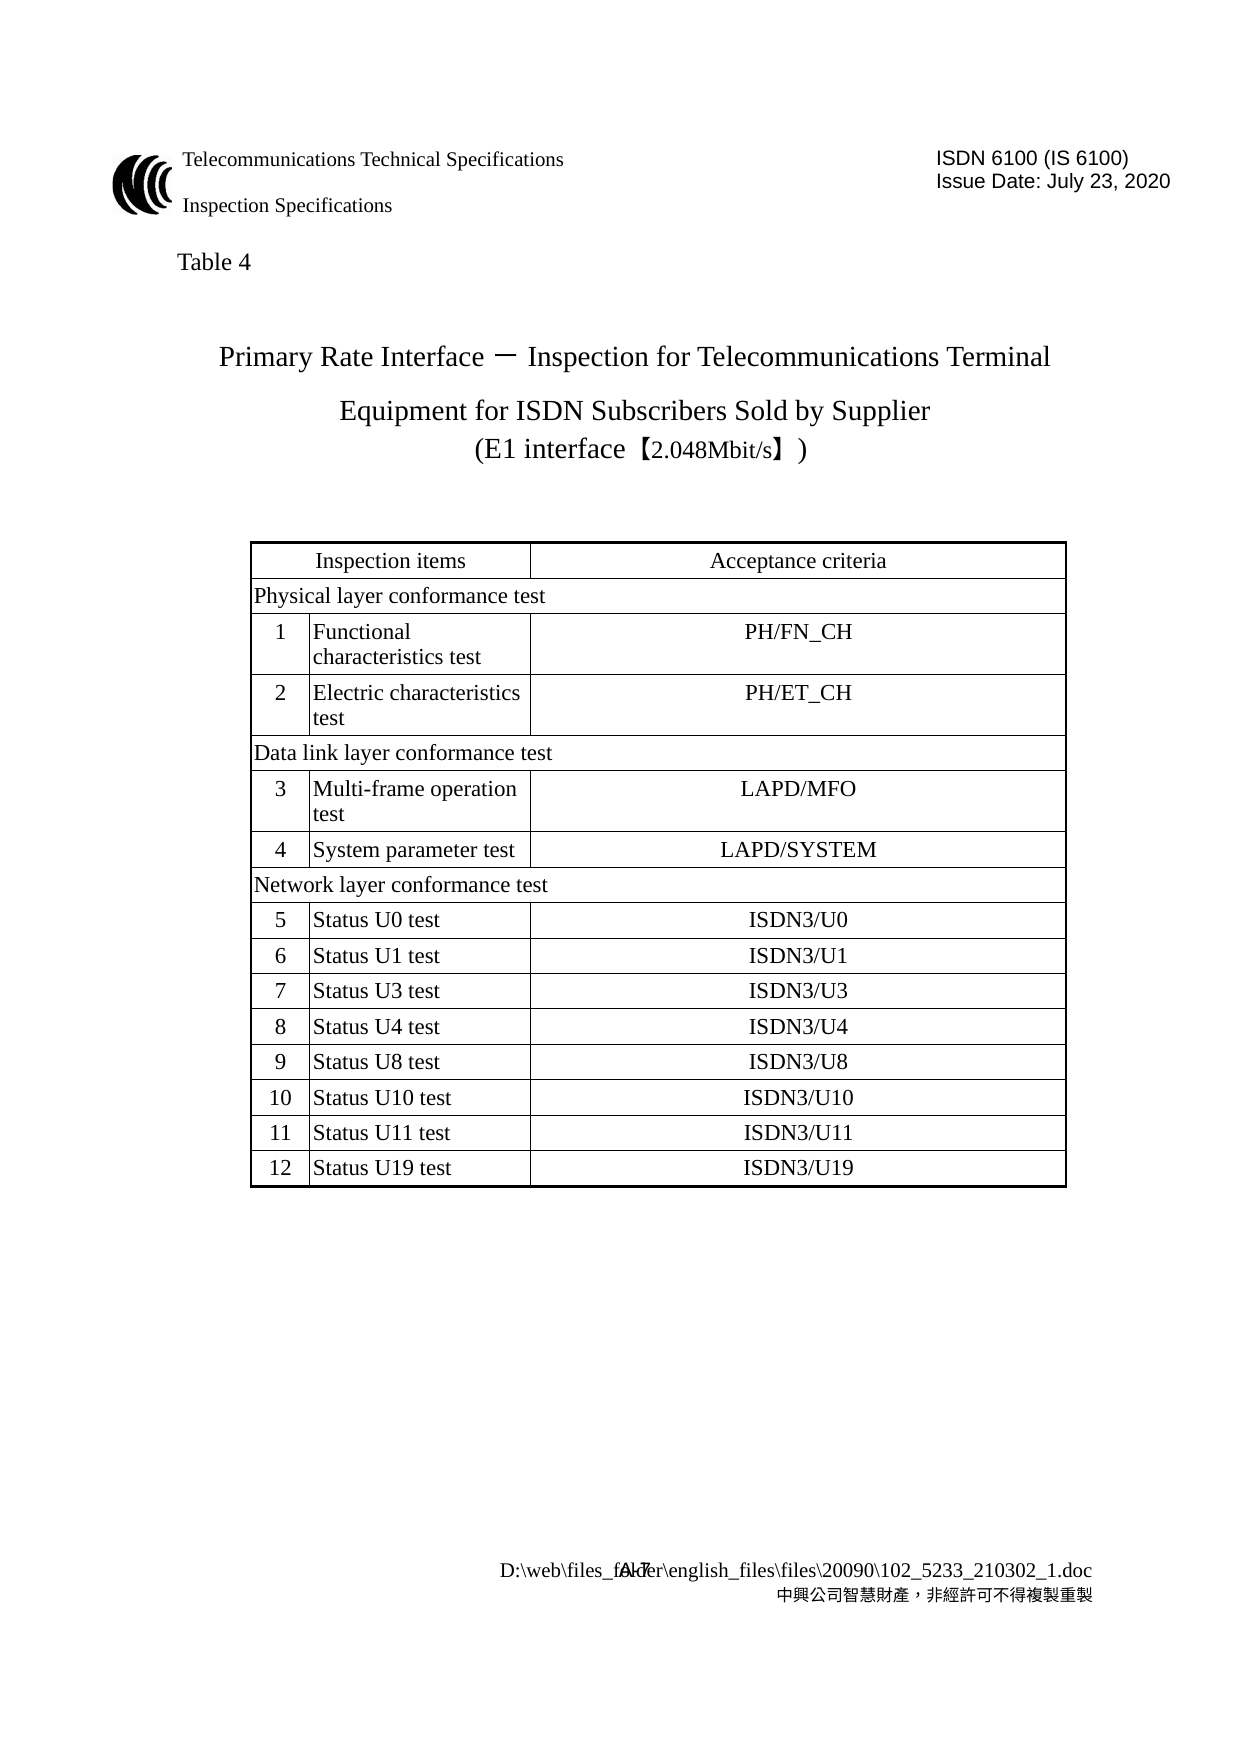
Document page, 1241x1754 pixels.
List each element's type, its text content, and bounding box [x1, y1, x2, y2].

table_cell LAPD/SYSTEM [531, 832, 1065, 867]
subtitle Primary Rate Interface － Inspection for Telecommunications Terminal Equipment for ISDN Subscribers Sold by Supplier [177, 316, 1092, 429]
table_cell PH/ET_CH [531, 675, 1065, 735]
table_cell 7 [252, 974, 309, 1008]
table_cell Status U8 test [310, 1045, 530, 1079]
table_cell 10 [252, 1080, 309, 1114]
table_cell 5 [252, 903, 309, 937]
text Table 4 [177, 248, 320, 276]
table_cell Physical layer conformance test [252, 579, 1065, 613]
table_cell 12 [252, 1151, 309, 1185]
table_cell ISDN3/U3 [531, 974, 1065, 1008]
table_cell ISDN3/U8 [531, 1045, 1065, 1079]
table_cell Status U0 test [310, 903, 530, 937]
table_header Inspection items [252, 544, 530, 578]
table_cell 1 [252, 614, 309, 674]
table_cell 9 [252, 1045, 309, 1079]
table_cell 11 [252, 1116, 309, 1150]
table_cell Status U3 test [310, 974, 530, 1008]
table_cell PH/FN_CH [531, 614, 1065, 674]
table_cell Data link layer conformance test [252, 736, 1065, 770]
text (E1 interface【2.048Mbit/s】) [177, 429, 1089, 466]
table_cell 4 [252, 832, 309, 867]
table_cell ISDN3/U1 [531, 939, 1065, 973]
table_cell Multi-frame operation test [310, 771, 530, 831]
table_cell Functional characteristics test [310, 614, 530, 674]
table_cell LAPD/MFO [531, 771, 1065, 831]
table_cell 8 [252, 1009, 309, 1044]
table_cell Status U11 test [310, 1116, 530, 1150]
table_cell 6 [252, 939, 309, 973]
table_cell 3 [252, 771, 309, 831]
table_cell Status U1 test [310, 939, 530, 973]
table_cell System parameter test [310, 832, 530, 867]
table_cell ISDN3/U10 [531, 1080, 1065, 1114]
table_cell Status U19 test [310, 1151, 530, 1185]
table_header Acceptance criteria [531, 544, 1065, 578]
table_cell Status U4 test [310, 1009, 530, 1044]
table_cell 2 [252, 675, 309, 735]
table_cell ISDN3/U4 [531, 1009, 1065, 1044]
table_cell Electric characteristics test [310, 675, 530, 735]
table_cell ISDN3/U19 [531, 1151, 1065, 1185]
table_cell Network layer conformance test [252, 868, 1065, 902]
table_cell ISDN3/U0 [531, 903, 1065, 937]
table_cell Status U10 test [310, 1080, 530, 1114]
table_cell ISDN3/U11 [531, 1116, 1065, 1150]
